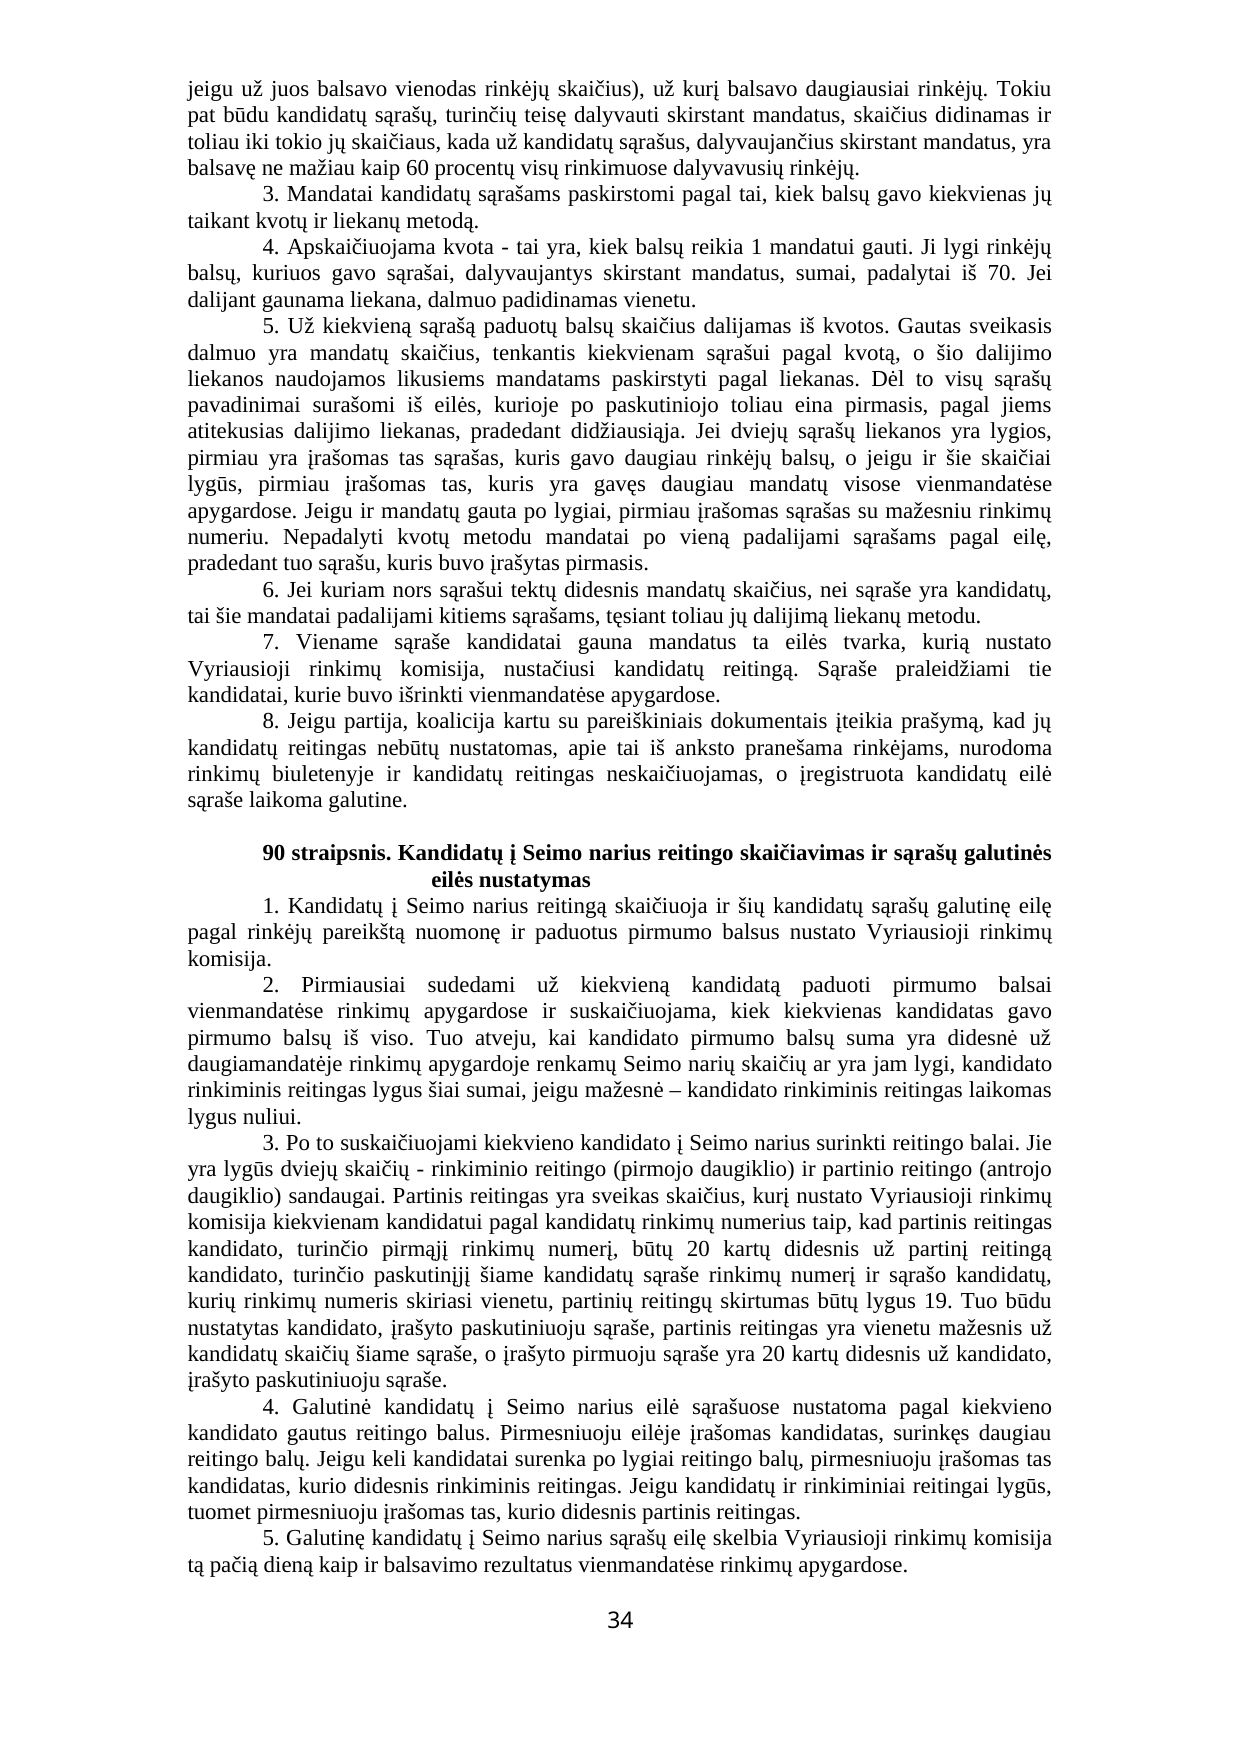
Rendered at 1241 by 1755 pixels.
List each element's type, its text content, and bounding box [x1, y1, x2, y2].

text 4. Galutinė kandidatų į Seimo narius eilė sąrašuose nustatoma pagal kiekvieno kandidato gautus reitingo balus. Pirmesniuoju eilėje įrašomas kandidatas, surinkęs daugiau reitingo balų. Jeigu keli kandidatai surenka po lygiai reitingo balų, pirmesniuoju įrašomas tas kandidatas, kurio didesnis rinkiminis reitingas. Jeigu kandidatų ir rinkiminiai reitingai lygūs, tuomet pirmesniuoju įrašomas tas, kurio didesnis partinis reitingas. [187, 1393, 1053, 1524]
text 1. Kandidatų į Seimo narius reitingą skaičiuoja ir šių kandidatų sąrašų galutinę eilę pagal rinkėjų pareikštą nuomonę ir paduotus pirmumo balsus nustato Vyriausioji rinkimų komisija. [187, 892, 1053, 971]
text 2. Pirmiausiai sudedami už kiekvieną kandidatą paduoti pirmumo balsai vienmandatėse rinkimų apygardose ir suskaičiuojama, kiek kiekvienas kandidatas gavo pirmumo balsų iš viso. Tuo atveju, kai kandidato pirmumo balsų suma yra didesnė už daugiamandatėje rinkimų apygardoje renkamų Seimo narių skaičių ar yra jam lygi, kandidato rinkiminis reitingas lygus šiai sumai, jeigu mažesnė – kandidato rinkiminis reitingas laikomas lygus nuliui. [187, 971, 1053, 1129]
text 6. Jei kuriam nors sąrašui tektų didesnis mandatų skaičius, nei sąraše yra kandidatų, tai šie mandatai padalijami kitiems sąrašams, tęsiant toliau jų dalijimą liekanų metodu. [187, 576, 1053, 628]
text 3. Po to suskaičiuojami kiekvieno kandidato į Seimo narius surinkti reitingo balai. Jie yra lygūs dviejų skaičių - rinkiminio reitingo (pirmojo daugiklio) ir partinio reitingo (antrojo daugiklio) sandaugai. Partinis reitingas yra sveikas skaičius, kurį nustato Vyriausioji rinkimų komisija kiekvienam kandidatui pagal kandidatų rinkimų numerius taip, kad partinis reitingas kandidato, turinčio pirmąjį rinkimų numerį, būtų 20 kartų didesnis už partinį reitingą kandidato, turinčio paskutinįjį šiame kandidatų sąraše rinkimų numerį ir sąrašo kandidatų, kurių rinkimų numeris skiriasi vienetu, partinių reitingų skirtumas būtų lygus 19. Tuo būdu nustatytas kandidato, įrašyto paskutiniuoju sąraše, partinis reitingas yra vienetu mažesnis už kandidatų skaičių šiame sąraše, o įrašyto pirmuoju sąraše yra 20 kartų didesnis už kandidato, įrašyto paskutiniuoju sąraše. [187, 1129, 1053, 1393]
text 5. Už kiekvieną sąrašą paduotų balsų skaičius dalijamas iš kvotos. Gautas sveikasis dalmuo yra mandatų skaičius, tenkantis kiekvienam sąrašui pagal kvotą, o šio dalijimo liekanos naudojamos likusiems mandatams paskirstyti pagal liekanas. Dėl to visų sąrašų pavadinimai surašomi iš eilės, kurioje po paskutiniojo toliau eina pirmasis, pagal jiems atitekusias dalijimo liekanas, pradedant didžiausiąja. Jei dviejų sąrašų liekanos yra lygios, pirmiau yra įrašomas tas sąrašas, kuris gavo daugiau rinkėjų balsų, o jeigu ir šie skaičiai lygūs, pirmiau įrašomas tas, kuris yra gavęs daugiau mandatų visose vienmandatėse apygardose. Jeigu ir mandatų gauta po lygiai, pirmiau įrašomas sąrašas su mažesniu rinkimų numeriu. Nepadalyti kvotų metodu mandatai po vieną padalijami sąrašams pagal eilę, pradedant tuo sąrašu, kuris buvo įrašytas pirmasis. [187, 312, 1053, 576]
text 8. Jeigu partija, koalicija kartu su pareiškiniais dokumentais įteikia prašymą, kad jų kandidatų reitingas nebūtų nustatomas, apie tai iš anksto pranešama rinkėjams, nurodoma rinkimų biuletenyje ir kandidatų reitingas neskaičiuojamas, o įregistruota kandidatų eilė sąraše laikoma galutine. [187, 707, 1053, 813]
text 7. Viename sąraše kandidatai gauna mandatus ta eilės tvarka, kurią nustato Vyriausioji rinkimų komisija, nustačiusi kandidatų reitingą. Sąraše praleidžiami tie kandidatai, kurie buvo išrinkti vienmandatėse apygardose. [187, 628, 1053, 707]
text 5. Galutinę kandidatų į Seimo narius sąrašų eilę skelbia Vyriausioji rinkimų komisija tą pačią dieną kaip ir balsavimo rezultatus vienmandatėse rinkimų apygardose. [187, 1524, 1053, 1577]
text jeigu už juos balsavo vienodas rinkėjų skaičius), už kurį balsavo daugiausiai rinkėjų. Tokiu pat būdu kandidatų sąrašų, turinčių teisę dalyvauti skirstant mandatus, skaičius didinamas ir toliau iki tokio jų skaičiaus, kada už kandidatų sąrašus, dalyvaujančius skirstant mandatus, yra balsavę ne mažiau kaip 60 procentų visų rinkimuose dalyvavusių rinkėjų. [187, 75, 1053, 180]
text 3. Mandatai kandidatų sąrašams paskirstomi pagal tai, kiek balsų gavo kiekvienas jų taikant kvotų ir liekanų metodą. [187, 180, 1053, 233]
subtitle 90 straipsnis. Kandidatų į Seimo narius reitingo skaičiavimas ir sąrašų galutinės eilės nustatymas [262, 839, 1053, 892]
text 4. Apskaičiuojama kvota - tai yra, kiek balsų reikia 1 mandatui gauti. Ji lygi rinkėjų balsų, kuriuos gavo sąrašai, dalyvaujantys skirstant mandatus, sumai, padalytai iš 70. Jei dalijant gaunama liekana, dalmuo padidinamas vienetu. [187, 233, 1053, 312]
